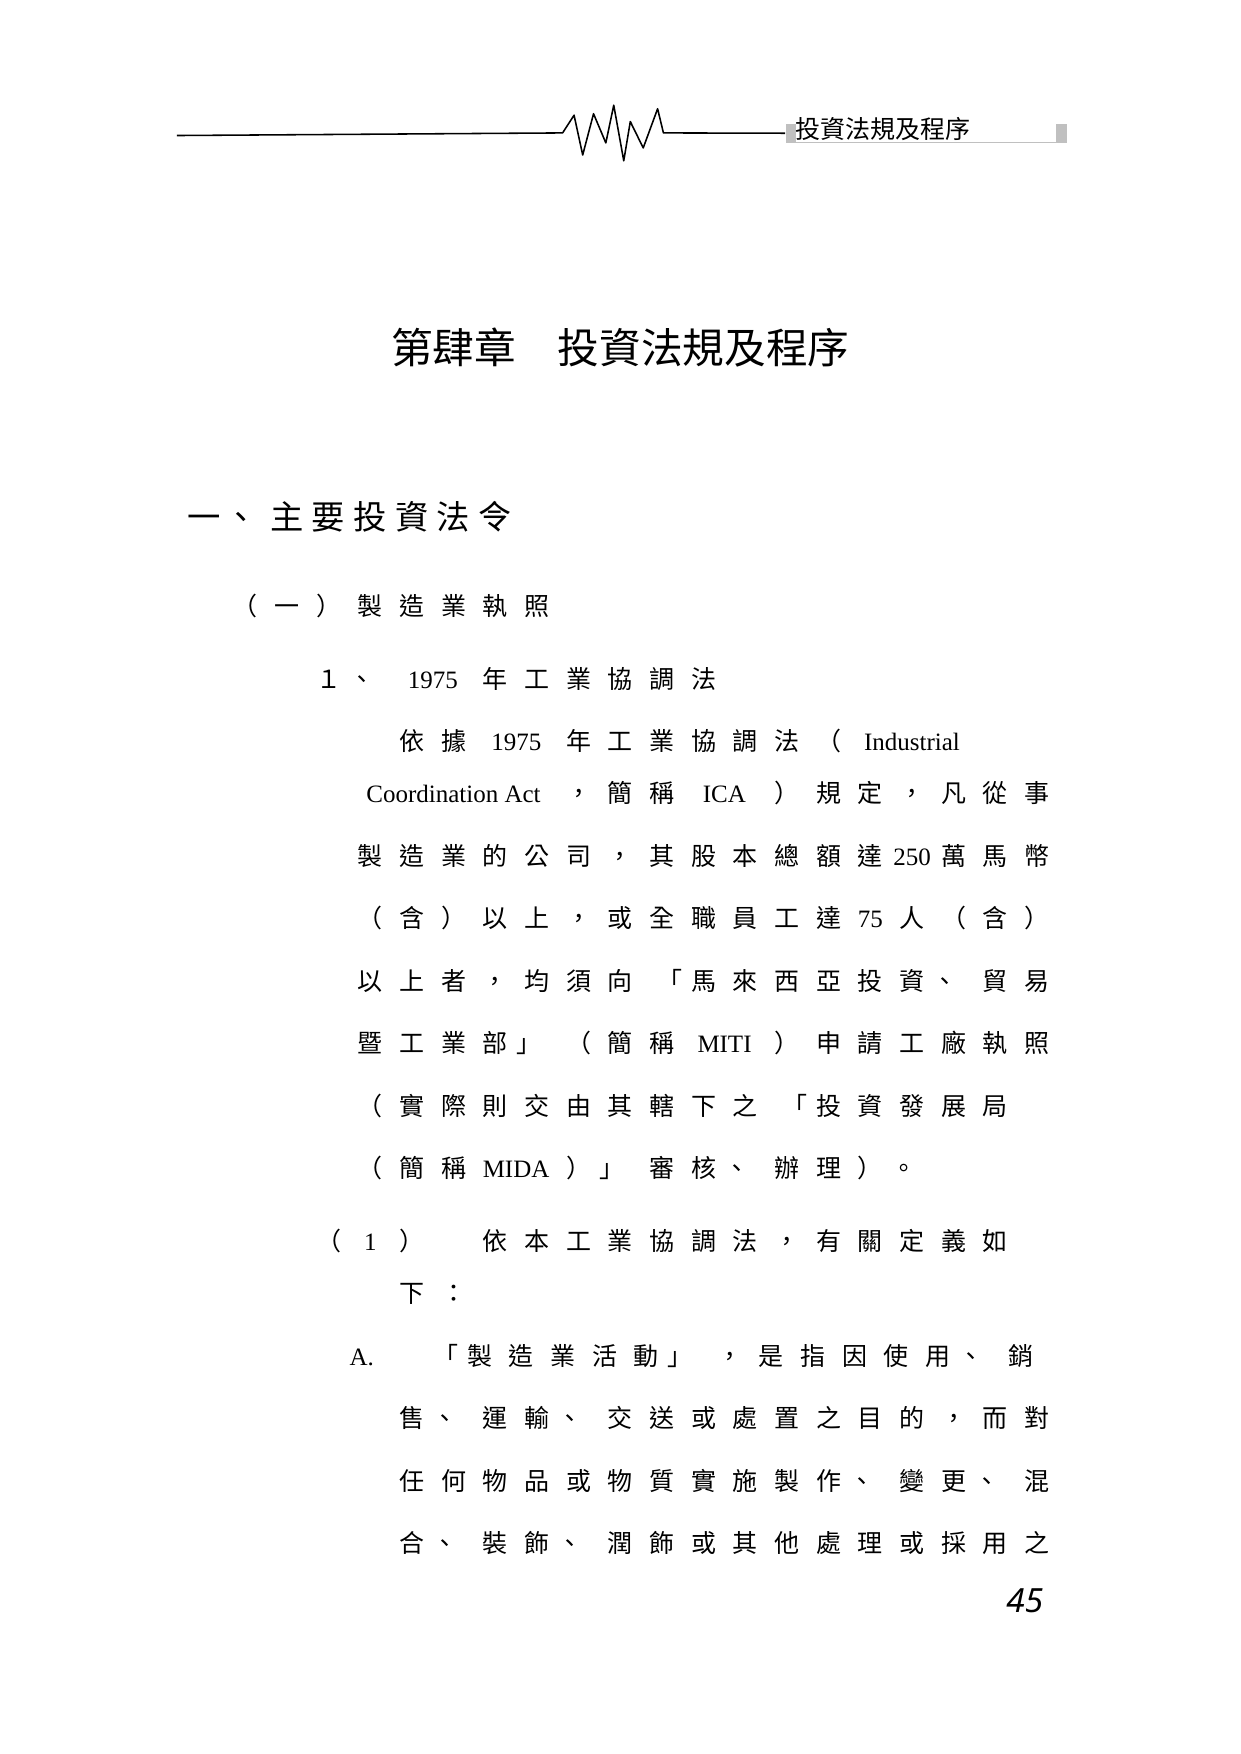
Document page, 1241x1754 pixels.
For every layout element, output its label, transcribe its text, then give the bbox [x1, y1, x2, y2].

text １、1975年工業協調法 [281, 625, 1058, 688]
text （1） 依本工業協調法，有關定義如下： [306, 1188, 1058, 1313]
text （一）製造業執照 [207, 563, 1058, 625]
text 依據1975年工業協調法（Industrial Coordination Act，簡稱ICA）規定，凡從事製造業的公司，其股本總額達250萬馬幣（含）以上，或全職員工達75人（含）以上者，均須向「馬來西亞投資、貿易暨工業部」（簡稱MITI）申請工廠執照（實際則交由其轄下之「投資發展局（簡稱MIDA）」審核、辦理）。 [330, 688, 1058, 1188]
text A. 「製造業活動」，是指因使用、銷售、運輸、交送或處置之目的，而對任何物品或物質實施製作、變更、混合、裝飾、潤飾或其他處理或採用之 [330, 1313, 1058, 1563]
text 第肆章 投資法規及程序 [183, 304, 1058, 366]
text 一、主要投資法令 [183, 473, 1058, 536]
